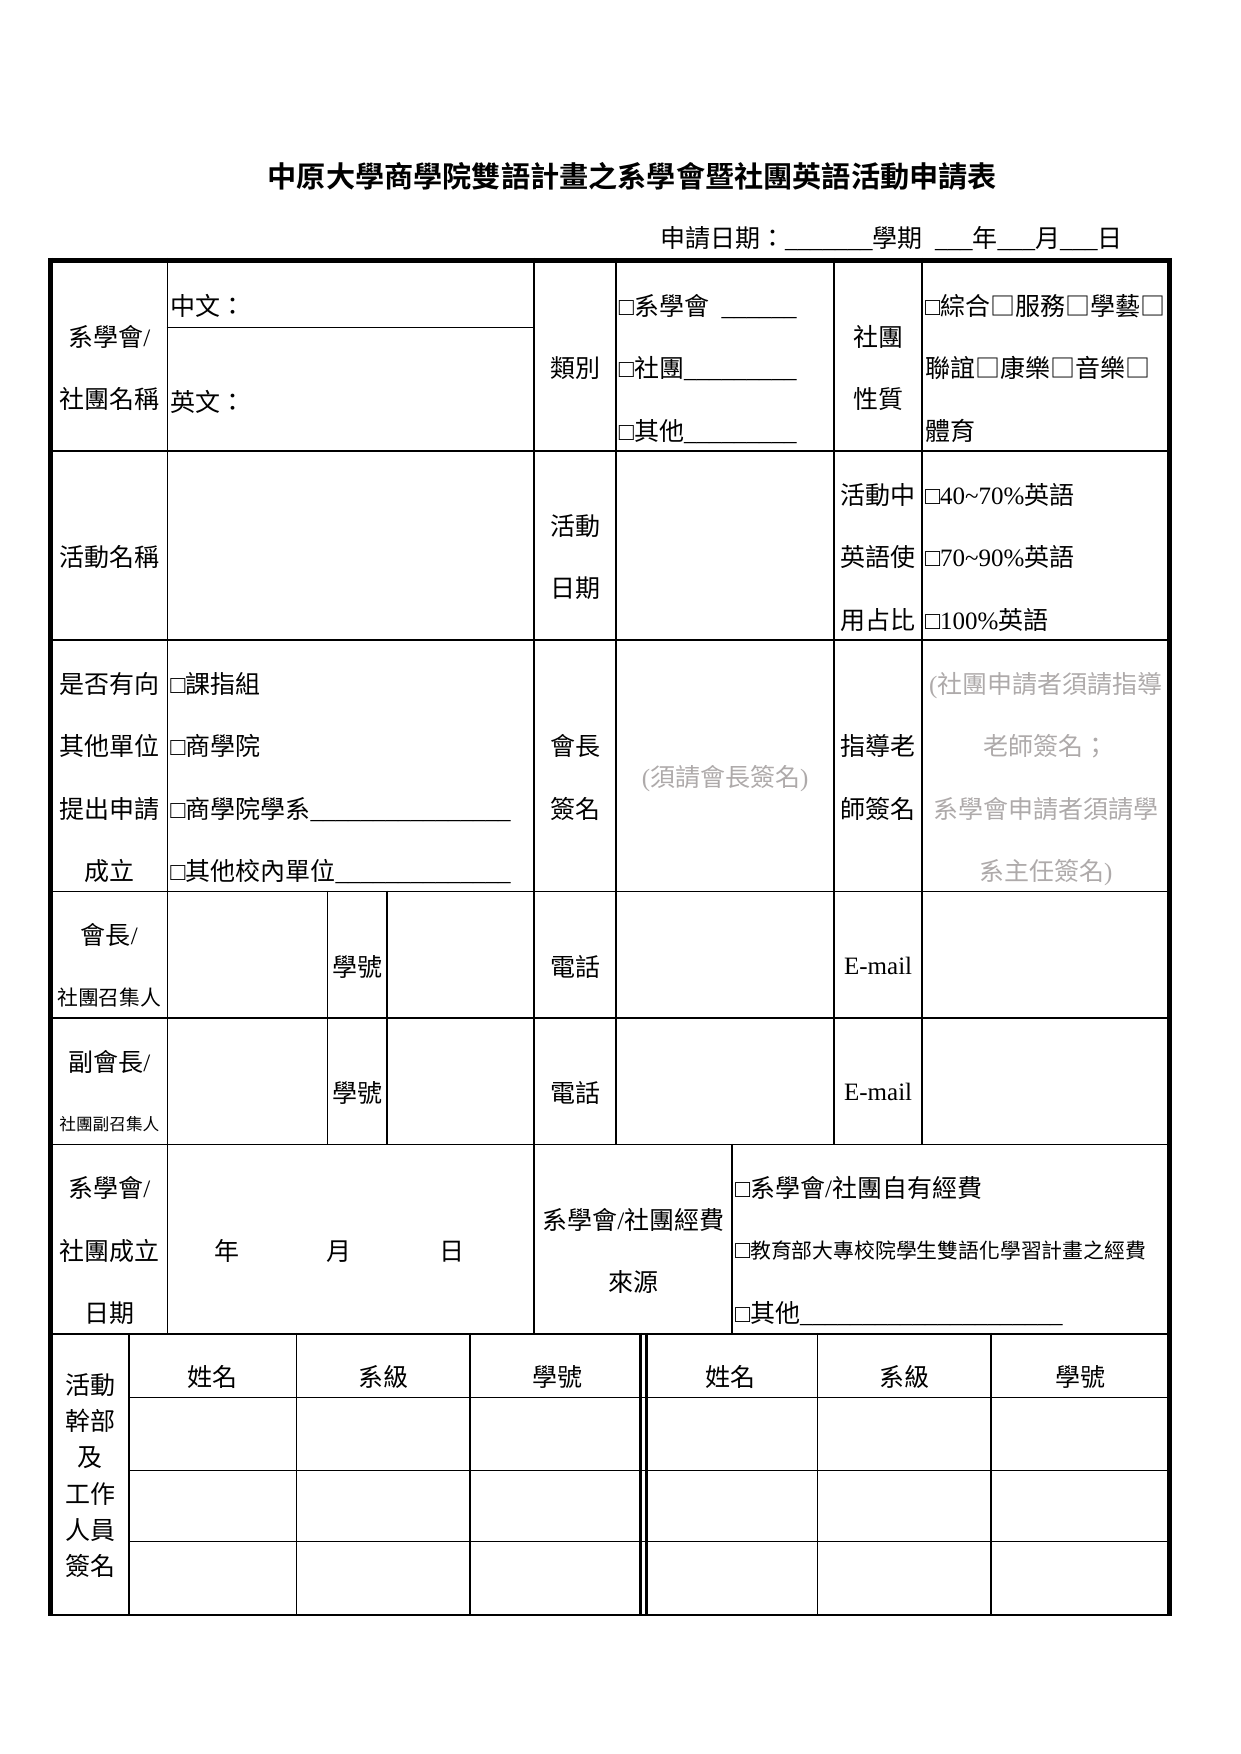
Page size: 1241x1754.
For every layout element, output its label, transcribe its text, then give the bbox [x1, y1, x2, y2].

table_cell 系學會/ 社團成立日期 [53, 1145, 167, 1333]
table_header □系學會 ______ □社團_________ □其他_________ [617, 263, 833, 450]
table_cell 會長/ 社團召集人 [53, 892, 167, 1017]
table_cell 學號 [328, 892, 386, 1017]
table_cell E-mail [835, 892, 921, 1017]
table_cell [648, 1398, 817, 1470]
table_cell 姓名 [130, 1335, 296, 1397]
table_cell [388, 1019, 533, 1144]
table_cell [297, 1398, 469, 1470]
table_cell [388, 892, 533, 1017]
table_cell 電話 [535, 1019, 615, 1144]
table_cell [471, 1471, 639, 1541]
table_cell [168, 892, 327, 1017]
table_cell [471, 1398, 639, 1470]
table_cell [648, 1542, 817, 1614]
table_header 系學會/ 社團名稱 [53, 263, 167, 450]
table_cell [648, 1471, 817, 1541]
table_cell [818, 1542, 990, 1614]
table_header 社團 性質 [835, 263, 921, 450]
table_cell [617, 1019, 833, 1144]
table_cell [168, 1019, 327, 1144]
table_cell [923, 1019, 1167, 1144]
table_cell 姓名 [648, 1335, 817, 1397]
table_cell [617, 892, 833, 1017]
table_cell 指導老師簽名 [835, 641, 921, 891]
table_cell [130, 1398, 296, 1470]
table_cell [168, 452, 533, 639]
table_cell 是否有向其他單位提出申請成立 [53, 641, 167, 891]
table_cell 活動中 英語使用占比 [835, 452, 921, 639]
table_cell 活動名稱 [53, 452, 167, 639]
table_cell [297, 1471, 469, 1541]
table_cell 學號 [471, 1335, 639, 1397]
table_cell □系學會/社團自有經費 □教育部大專校院學生雙語化學習計畫之經費 □其他_____________________ [733, 1145, 1167, 1333]
table_cell 系級 [297, 1335, 469, 1397]
table_cell (須請會長簽名) [617, 641, 833, 891]
table_cell [992, 1471, 1167, 1541]
table_cell 年 月 日 [168, 1145, 533, 1333]
table_header 中文： [168, 263, 533, 327]
table_header 類別 [535, 263, 615, 450]
table_cell [471, 1542, 639, 1614]
table_cell 學號 [992, 1335, 1167, 1397]
table_cell (社團申請者須請指導老師簽名； 系學會申請者須請學系主任簽名) [923, 641, 1167, 891]
table_cell E-mail [835, 1019, 921, 1144]
table_cell 副會長/ 社團副召集人 [53, 1019, 167, 1144]
table_cell 活動 日期 [535, 452, 615, 639]
table_cell 活動幹部及 工作人員 簽名 [53, 1335, 128, 1614]
table_cell 系級 [818, 1335, 990, 1397]
table_cell [992, 1398, 1167, 1470]
table_cell [818, 1398, 990, 1470]
table_cell [297, 1542, 469, 1614]
table_cell □40~70%英語 □70~90%英語 □100%英語 [923, 452, 1167, 639]
table_header □綜合□服務□學藝□聯誼□康樂□音樂□體育 [923, 263, 1167, 450]
table_cell 系學會/社團經費來源 [535, 1145, 731, 1333]
table_cell [130, 1542, 296, 1614]
text 中原大學商學院雙語計畫之系學會暨社團英語活動申請表 [142, 133, 1122, 195]
table_cell [130, 1471, 296, 1541]
table_cell 英文： [168, 328, 533, 450]
table_cell 學號 [328, 1019, 386, 1144]
text 申請日期：_______學期 ___年___月___日 [142, 195, 1122, 258]
table_cell [992, 1542, 1167, 1614]
table_cell [617, 452, 833, 639]
table_cell □課指組 □商學院 □商學院學系________________ □其他校內單位______________ [168, 641, 533, 891]
table_cell 電話 [535, 892, 615, 1017]
table_cell [923, 892, 1167, 1017]
table_cell 會長 簽名 [535, 641, 615, 891]
table_cell [818, 1471, 990, 1541]
